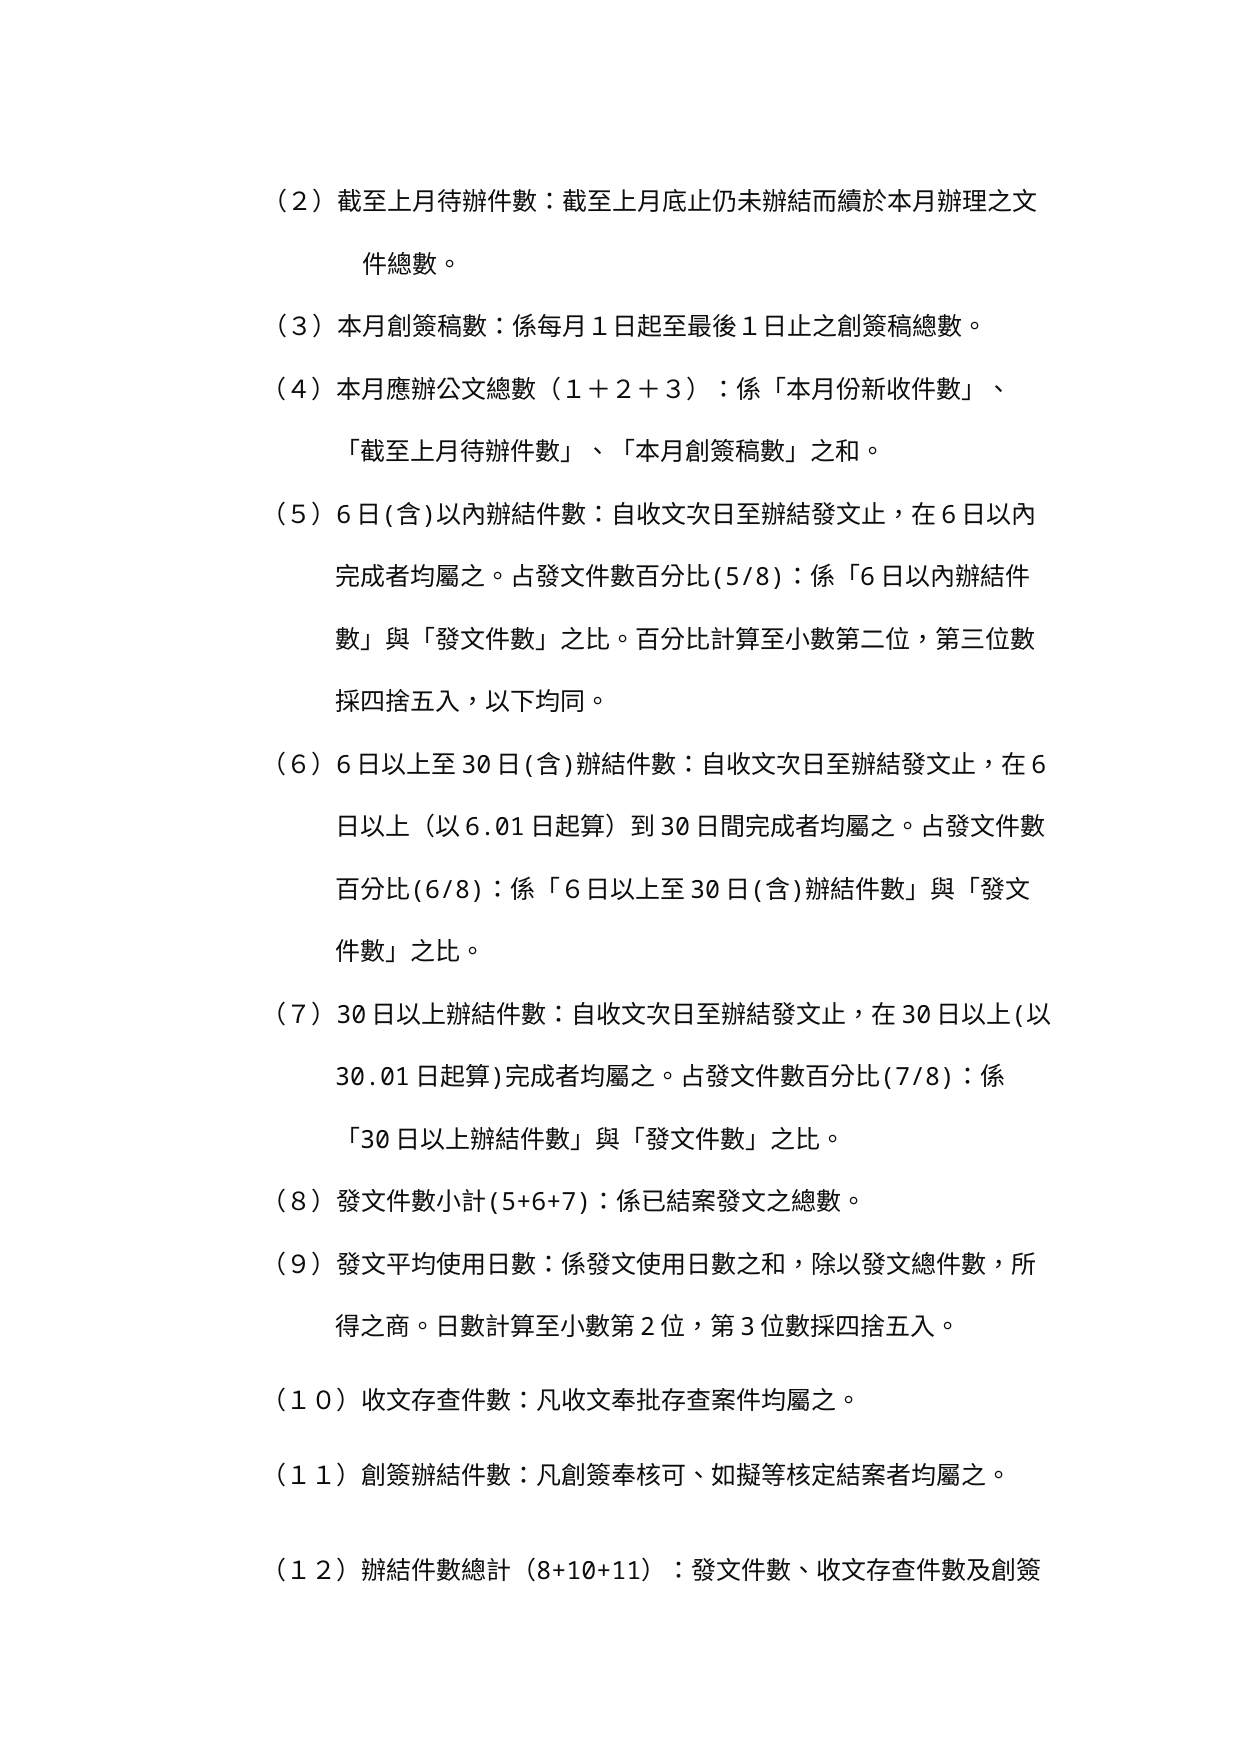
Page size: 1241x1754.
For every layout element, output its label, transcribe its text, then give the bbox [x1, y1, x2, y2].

text （５）6日(含)以內辦結件數：自收文次日至辦結發文止，在6日以內完成者均屬之。占發文件數百分比(5/8)：係「6日以內辦結件數」與「發文件數」之比。百分比計算至小數第二位，第三位數採四捨五入，以下均同。 [261, 471, 1053, 721]
text （４）本月應辦公文總數（１＋２＋３）：係「本月份新收件數」、「截至上月待辦件數」、「本月創簽稿數」之和。 [261, 346, 1053, 471]
text （１２）辦結件數總計（8+10+11）：發文件數、收文存查件數及創簽 [261, 1527, 1053, 1589]
text （６）6日以上至30日(含)辦結件數：自收文次日至辦結發文止，在6日以上（以6.01日起算）到30日間完成者均屬之。占發文件數百分比(6/8)：係「６日以上至30日(含)辦結件數」與「發文件數」之比。 [261, 721, 1053, 971]
text （８）發文件數小計(5+6+7)：係已結案發文之總數。 [261, 1158, 1053, 1221]
text （３）本月創簽稿數：係每月１日起至最後１日止之創簽稿總數。 [262, 283, 1053, 346]
text （２）截至上月待辦件數：截至上月底止仍未辦結而續於本月辦理之文件總數。 [262, 158, 1053, 283]
text （７）30日以上辦結件數：自收文次日至辦結發文止，在30日以上(以30.01日起算)完成者均屬之。占發文件數百分比(7/8)：係「30日以上辦結件數」與「發文件數」之比。 [261, 971, 1053, 1158]
text （９）發文平均使用日數：係發文使用日數之和，除以發文總件數，所得之商。日數計算至小數第2位，第3位數採四捨五入。 [261, 1221, 1053, 1346]
text （１０）收文存查件數：凡收文奉批存查案件均屬之。 [261, 1357, 1053, 1419]
text （１１）創簽辦結件數：凡創簽奉核可、如擬等核定結案者均屬之。 [261, 1442, 1053, 1504]
